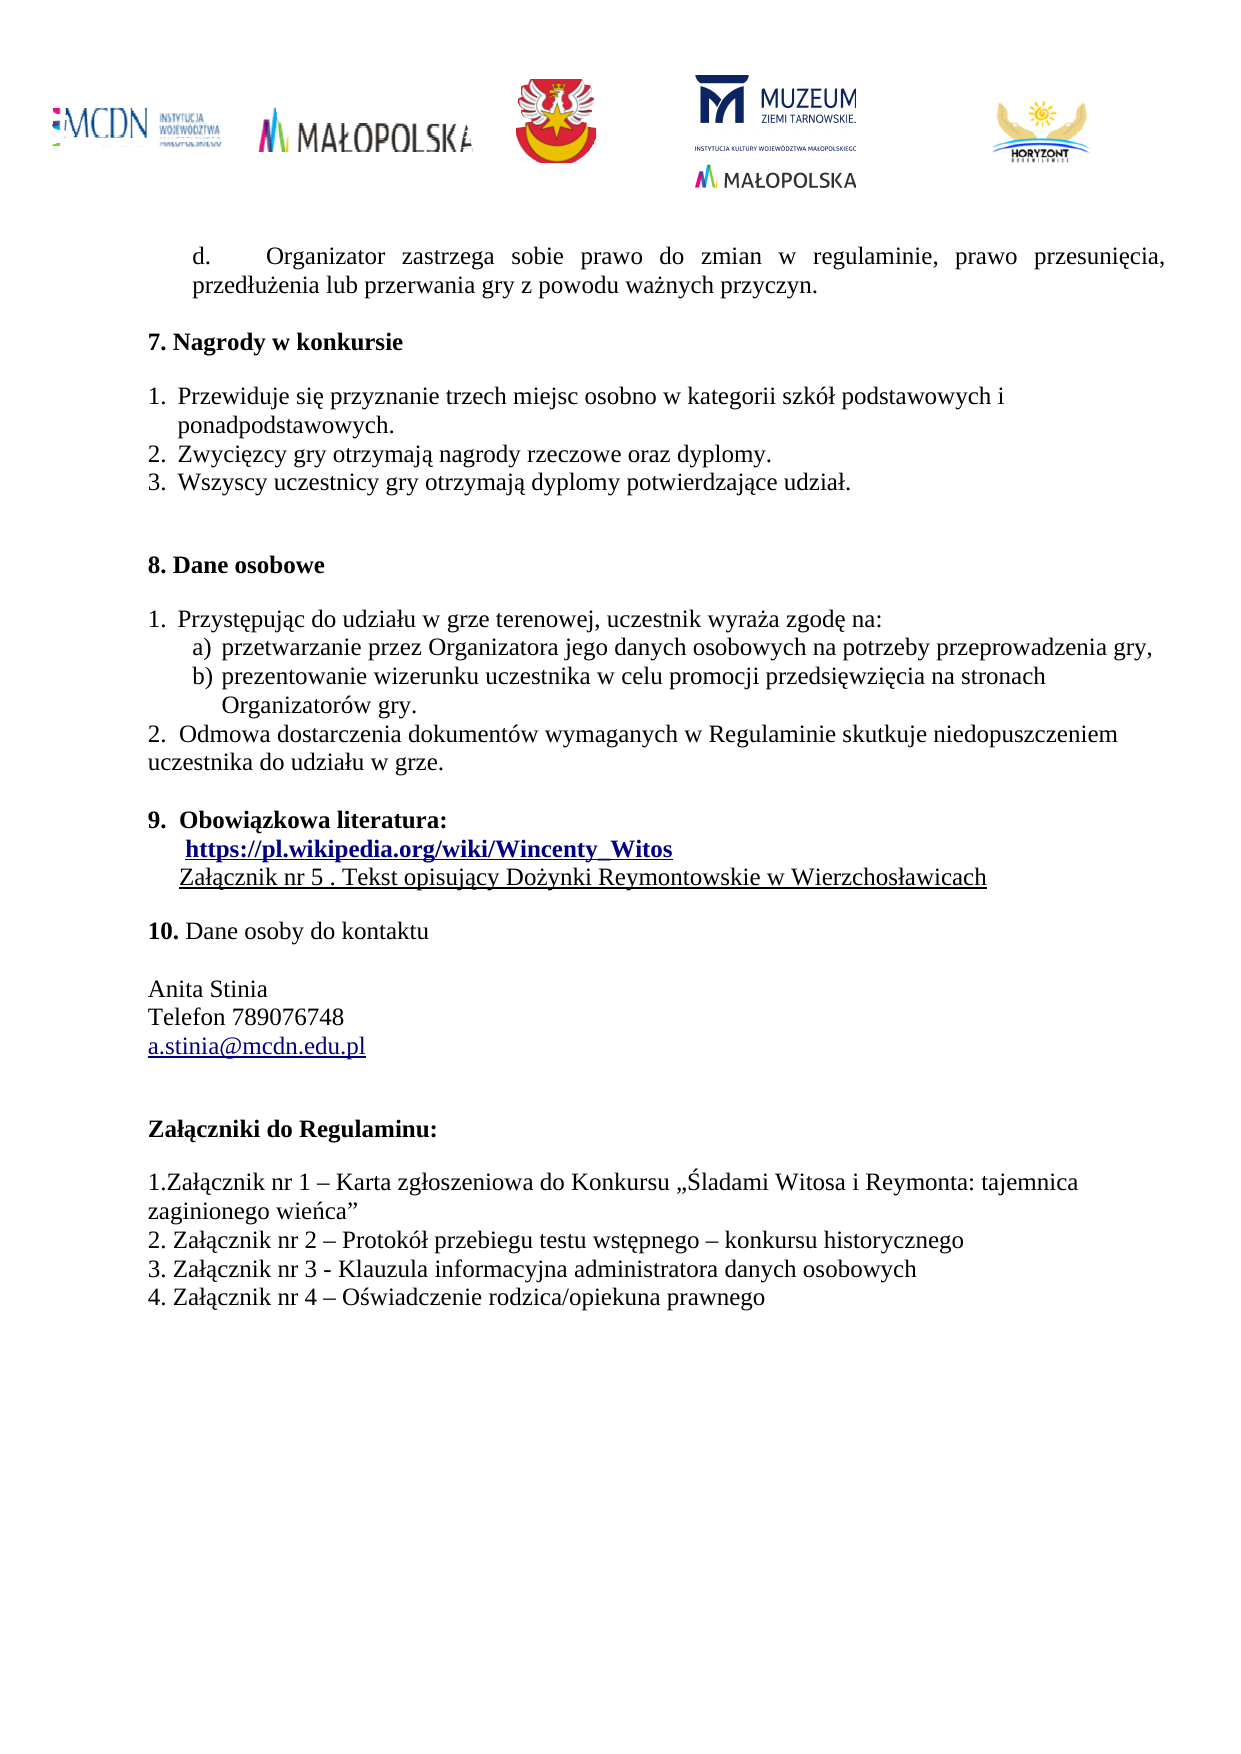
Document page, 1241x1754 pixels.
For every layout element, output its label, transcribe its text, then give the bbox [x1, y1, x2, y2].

text Załącznik nr 5 . Tekst opisujący Dożynki Reymontowskie w Wierzchosławicach [148, 862, 1167, 891]
subtitle 8. Dane osobowe [148, 550, 1167, 579]
text 2. Załącznik nr 2 – Protokół przebiegu testu wstępnego – konkursu historycznego [148, 1225, 1167, 1254]
list Organizator zastrzega sobie prawo do zmian w regulaminie, prawo przesunięcia, przedłużenia lub przerwania gry z powodu ważnych przyczyn. [192, 241, 1167, 299]
text Telefon 789076748 [148, 1002, 1167, 1031]
text 3. Załącznik nr 3 - Klauzula informacyjna administratora danych osobowych [148, 1254, 1167, 1282]
subtitle Załączniki do Regulaminu: [148, 1114, 1167, 1142]
list przetwarzanie przez Organizatora jego danych osobowych na potrzeby przeprowadzenia gry, [192, 632, 1167, 661]
text 4. Załącznik nr 4 – Oświadczenie rodzica/opiekuna prawnego [148, 1282, 1167, 1311]
text Anita Stinia [148, 974, 1167, 1002]
text https://pl.wikipedia.org/wiki/Wincenty_Witos [185, 834, 1167, 862]
text a.stinia@mcdn.edu.pl [148, 1031, 1167, 1060]
list Wszyscy uczestnicy gry otrzymają dyplomy potwierdzające udział. [148, 467, 1167, 496]
text 10. Dane osoby do kontaktu [148, 916, 1167, 945]
list Przewiduje się przyznanie trzech miejsc osobno w kategorii szkół podstawowych i ponadpodstawowych. [148, 381, 1167, 439]
text 9. Obowiązkowa literatura: [148, 805, 1167, 834]
subtitle 7. Nagrody w konkursie [148, 327, 1167, 356]
list Przystępując do udziału w grze terenowej, uczestnik wyraża zgodę na: [148, 604, 1167, 632]
list Zwycięzcy gry otrzymają nagrody rzeczowe oraz dyplomy. [148, 439, 1167, 467]
text 2. Odmowa dostarczenia dokumentów wymaganych w Regulaminie skutkuje niedopuszczeniem uczestnika do udziału w grze. [148, 719, 1167, 776]
list 1.Załącznik nr 1 – Karta zgłoszeniowa do Konkursu „Śladami Witosa i Reymonta: tajemnica zaginionego wieńca” [148, 1167, 1167, 1225]
list prezentowanie wizerunku uczestnika w celu promocji przedsięwzięcia na stronach Organizatorów gry. [192, 661, 1167, 719]
